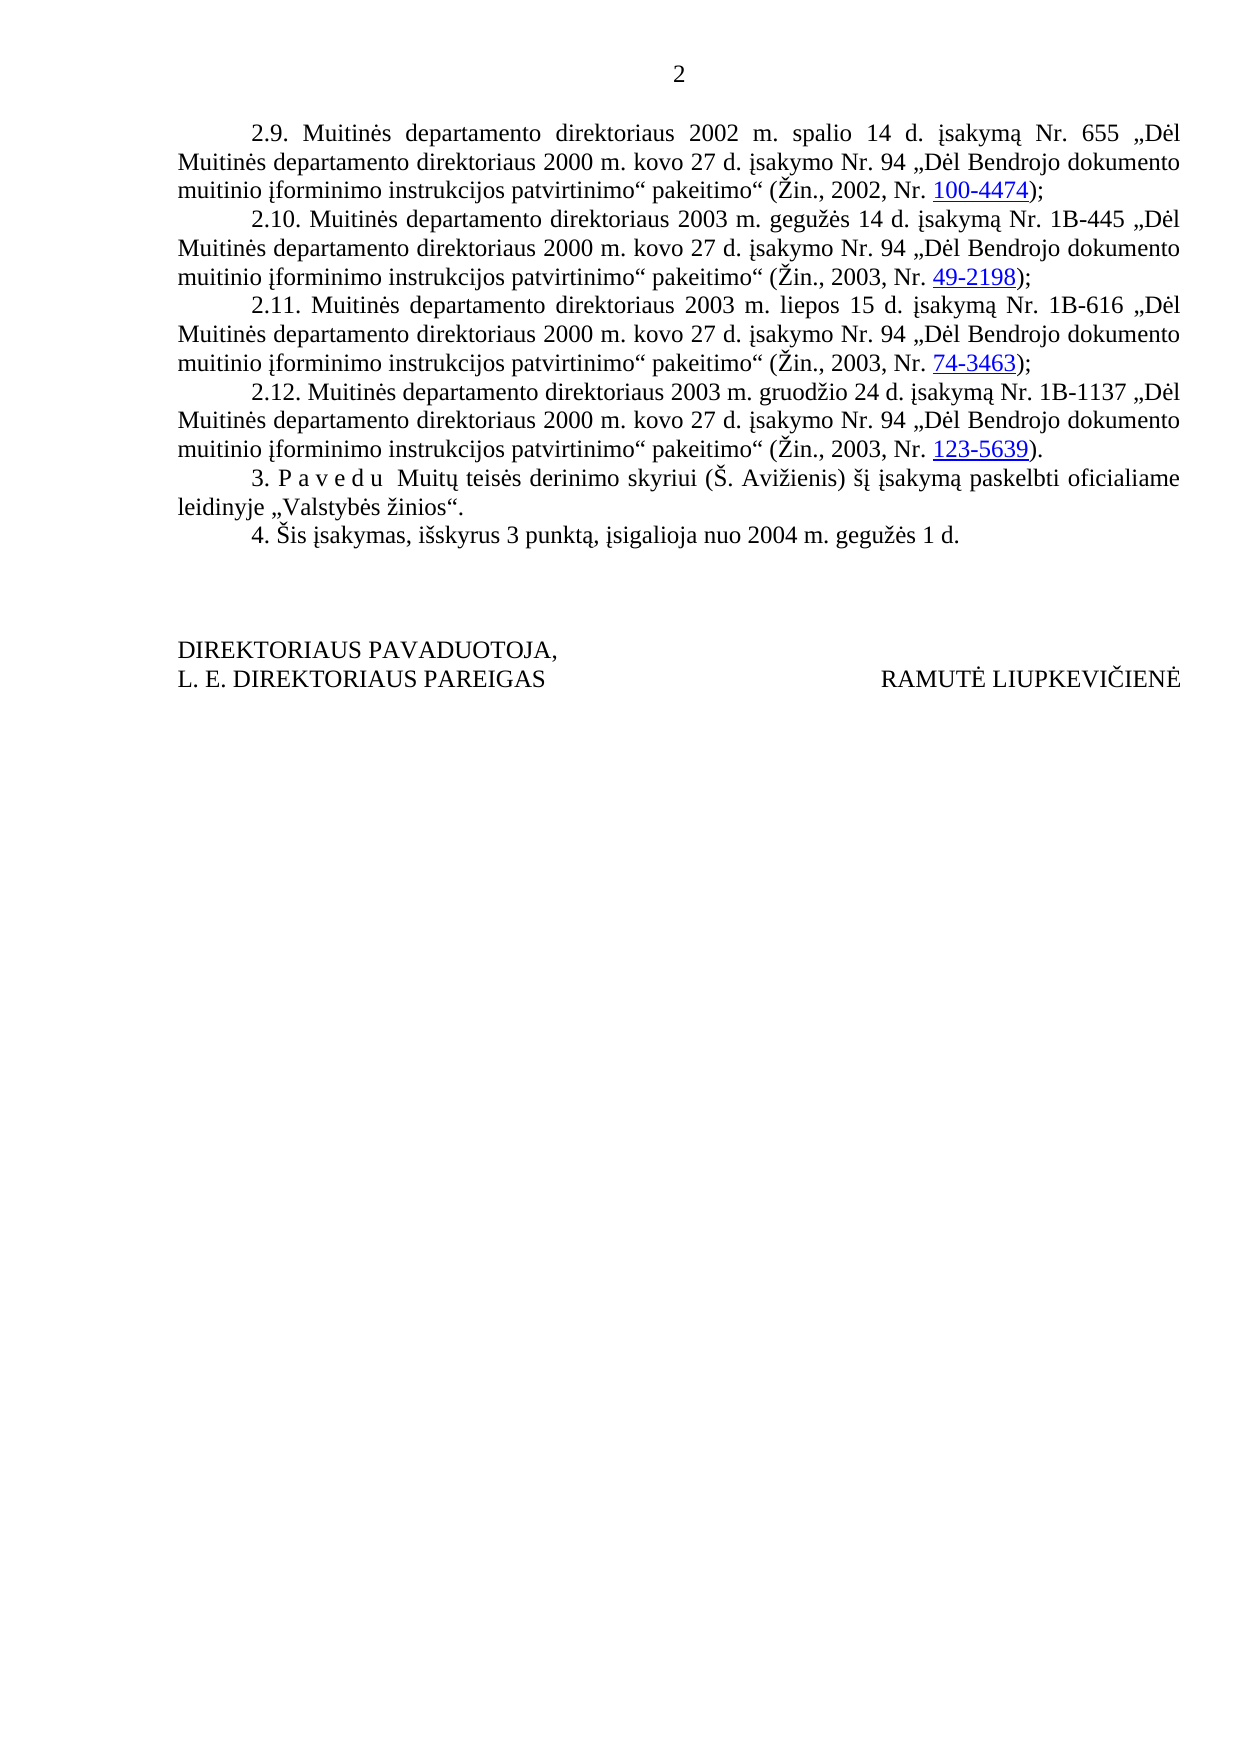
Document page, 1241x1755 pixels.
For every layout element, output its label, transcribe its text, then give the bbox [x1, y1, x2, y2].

text 2.11. Muitinės departamento direktoriaus 2003 m. liepos 15 d. įsakymą Nr. 1B-616 „Dėl Muitinės departamento direktoriaus 2000 m. kovo 27 d. įsakymo Nr. 94 „Dėl Bendrojo dokumento muitinio įforminimo instrukcijos patvirtinimo“ pakeitimo“ (Žin., 2003, Nr. 74-3463); [177, 291, 1181, 377]
text 4. Šis įsakymas, išskyrus 3 punktą, įsigalioja nuo 2004 m. gegužės 1 d. [177, 521, 1181, 549]
text 2.9. Muitinės departamento direktoriaus 2002 m. spalio 14 d. įsakymą Nr. 655 „Dėl Muitinės departamento direktoriaus 2000 m. kovo 27 d. įsakymo Nr. 94 „Dėl Bendrojo dokumento muitinio įforminimo instrukcijos patvirtinimo“ pakeitimo“ (Žin., 2002, Nr. 100-4474); [177, 118, 1181, 204]
text 2.10. Muitinės departamento direktoriaus 2003 m. gegužės 14 d. įsakymą Nr. 1B-445 „Dėl Muitinės departamento direktoriaus 2000 m. kovo 27 d. įsakymo Nr. 94 „Dėl Bendrojo dokumento muitinio įforminimo instrukcijos patvirtinimo“ pakeitimo“ (Žin., 2003, Nr. 49-2198); [177, 204, 1181, 291]
text 3. Pavedu Muitų teisės derinimo skyriui (Š. Avižienis) šį įsakymą paskelbti oficialiame leidinyje „Valstybės žinios“. [177, 463, 1181, 521]
text 2.12. Muitinės departamento direktoriaus 2003 m. gruodžio 24 d. įsakymą Nr. 1B-1137 „Dėl Muitinės departamento direktoriaus 2000 m. kovo 27 d. įsakymo Nr. 94 „Dėl Bendrojo dokumento muitinio įforminimo instrukcijos patvirtinimo“ pakeitimo“ (Žin., 2003, Nr. 123-5639). [177, 377, 1181, 463]
text DIREKTORIAUS PAVADUOTOJA, [177, 636, 1181, 664]
text L. E. DIREKTORIAUS PAREIGAS RAMUTĖ LIUPKEVIČIENĖ [177, 664, 1181, 693]
